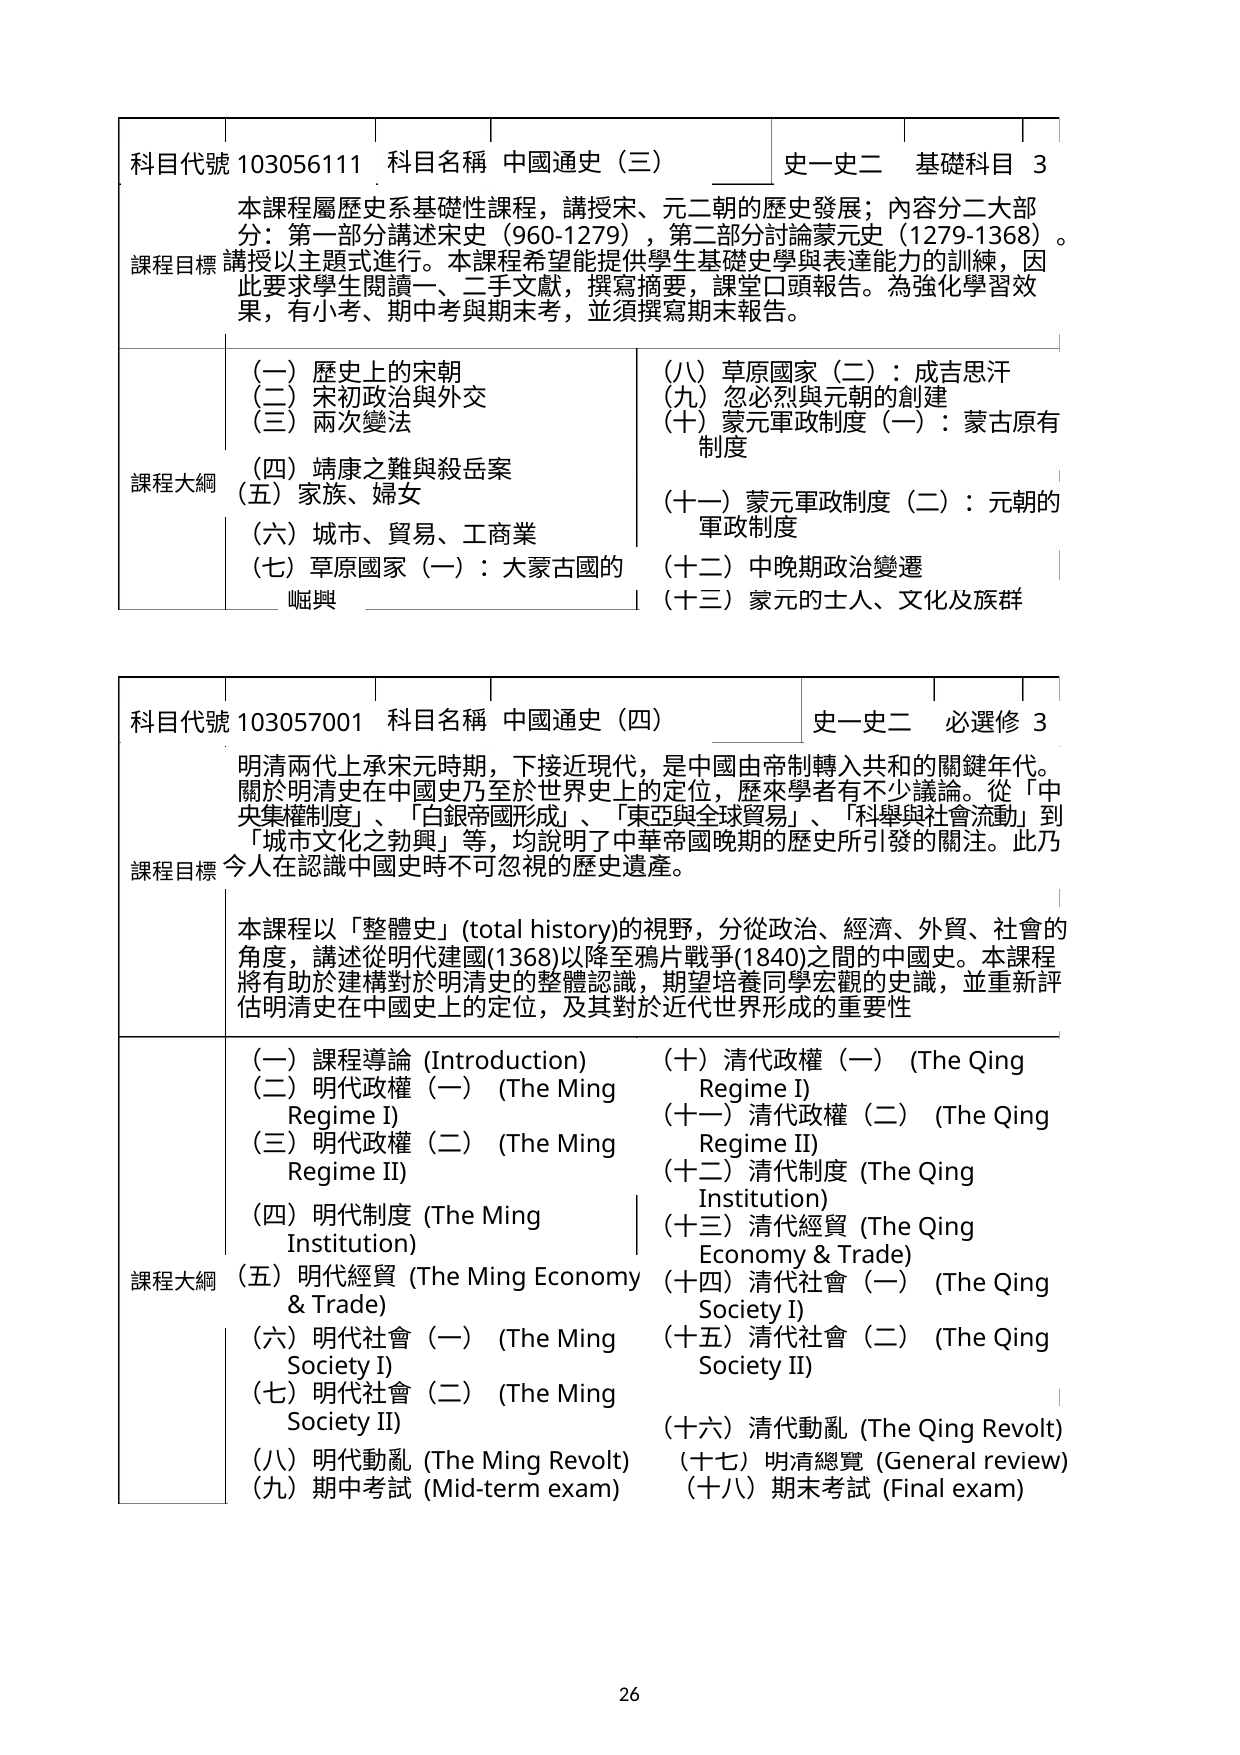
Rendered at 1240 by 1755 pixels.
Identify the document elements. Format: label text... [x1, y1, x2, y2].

text Regime I) [287, 1103, 645, 1130]
text Regime II) [698, 1130, 1080, 1158]
text 角度，講述從明代建國(1368)以降至鴉片戰爭(1840)之間的中國史。本課程 [237, 944, 1168, 972]
text 明清兩代上承宋元時期，下接近現代，是中國由帝制轉入共和的關鍵年代。 [237, 756, 1184, 781]
text （四）靖康之難與殺岳案 [237, 458, 551, 483]
text Institution) [698, 1186, 1080, 1213]
text （六）城市、貿易、工商業 [237, 523, 564, 548]
text 課程目標 今人在認識中國史時不可忽視的歷史遺產。 [131, 856, 1184, 881]
text （七）草原國家（一）：大蒙古國的 （十二）中晚期政治變遷 [237, 556, 1009, 581]
text （三）兩次變法 [237, 411, 507, 436]
text （七）明代社會（二） (The Ming [237, 1380, 645, 1408]
text （十一）清代政權（二） (The Qing [654, 1103, 1080, 1130]
text 課程目標 講授以主題式進行。本課程希望能提供學生基礎史學與表達能力的訓練，因 [131, 250, 1184, 275]
text 課程大綱 （五）家族、婦女 [131, 483, 551, 508]
text （八）草原國家（二）：成吉思汗 [648, 361, 1119, 386]
picture [366, 590, 639, 610]
text 科目名稱 中國通史（四） [387, 710, 703, 735]
text Regime I) [698, 1075, 1080, 1103]
text 分：第一部分講述宋史（960-1279），第二部分討論蒙元史（1279-1368）。 [237, 222, 1184, 250]
text 央集權制度」、「白銀帝國形成」、「東亞與全球貿易」、「科舉與社會流動」到 [237, 806, 1184, 831]
text 史一史二 基礎科目 3 [783, 151, 1068, 179]
picture [118, 676, 1060, 1504]
text （十三）蒙元的士人、文化及族群 [648, 588, 1062, 613]
text （二）宋初政治與外交 [237, 386, 507, 411]
text 將有助於建構對於明清史的整體認識，期望培養同學宏觀的史識，並重新評 [237, 972, 1168, 997]
text Society II) [287, 1408, 639, 1436]
text 史一史二 必選修 3 [813, 710, 1066, 737]
text （十一）蒙元軍政制度（二）：元朝的 [648, 491, 1119, 516]
text 軍政制度 [698, 516, 1119, 541]
text （九）期中考試 (Mid-term exam) （十八）期末考試 (Final exam) [237, 1475, 1132, 1503]
text （四）明代制度 (The Ming [237, 1202, 559, 1230]
text （十五）清代社會（二） (The Qing [654, 1324, 1080, 1352]
picture [118, 117, 1060, 610]
text （九）忽必烈與元朝的創建 [648, 386, 1119, 411]
text （六）明代社會（一） (The Ming [237, 1325, 645, 1353]
text 科目代號 103057001 [130, 710, 369, 737]
text 科目代號 103056111 [130, 151, 367, 179]
picture [654, 1389, 1060, 1406]
picture [1017, 550, 1060, 580]
text Regime II) [287, 1158, 645, 1186]
text 課程大綱 （五）明代經貿 (The Ming Economy [131, 1264, 639, 1291]
text Society I) [287, 1353, 645, 1380]
text 「城市文化之勃興」等，均說明了中華帝國晚期的歷史所引發的關注。此乃 [237, 831, 1184, 856]
text 科目名稱 中國通史（三） [387, 151, 703, 176]
text 關於明清史在中國史乃至於世界史上的定位，歷來學者有不少議論。從「中 [237, 781, 1184, 806]
text Society II) [698, 1352, 1080, 1380]
text （一）課程導論 (Introduction) [237, 1047, 645, 1075]
text Institution) [287, 1230, 559, 1255]
text 26 [619, 1681, 653, 1706]
text （十）蒙元軍政制度（一）：蒙古原有 [648, 411, 1119, 436]
text & Trade) [287, 1291, 639, 1316]
text 本課程以「整體史」(total history)的視野，分從政治、經濟、外貿、社會的 [237, 916, 1168, 944]
text 此要求學生閱讀一、二手文獻，撰寫摘要，課堂口頭報告。為強化學習效 [237, 275, 1184, 300]
text （三）明代政權（二） (The Ming [237, 1130, 645, 1158]
text 估明清史在中國史上的定位，及其對於近代世界形成的重要性 [237, 997, 1168, 1022]
text 本課程屬歷史系基礎性課程，講授宋、元二朝的歷史發展；內容分二大部 [237, 197, 1184, 222]
text Economy & Trade) [698, 1241, 1080, 1269]
text 果，有小考、期中考與期末考，並須撰寫期末報告。 [237, 300, 1184, 325]
text （十四）清代社會（一） (The Qing [648, 1269, 1080, 1297]
text （十三）清代經貿 (The Qing [648, 1213, 1080, 1241]
text （一）歷史上的宋朝 [237, 361, 507, 386]
text 制度 [698, 436, 1119, 461]
text （十二）清代制度 (The Qing [654, 1158, 1080, 1186]
text （十六）清代動亂 (The Qing Revolt) [648, 1415, 1087, 1443]
text Society I) [698, 1297, 1080, 1324]
text （二）明代政權（一） (The Ming [237, 1075, 645, 1103]
text （八）明代動亂 (The Ming Revolt) （十七）明清總覽 (General review) [237, 1447, 1132, 1475]
text 崛興 [287, 590, 357, 613]
picture [568, 1195, 639, 1255]
text （十）清代政權（一） (The Qing [654, 1047, 1080, 1075]
